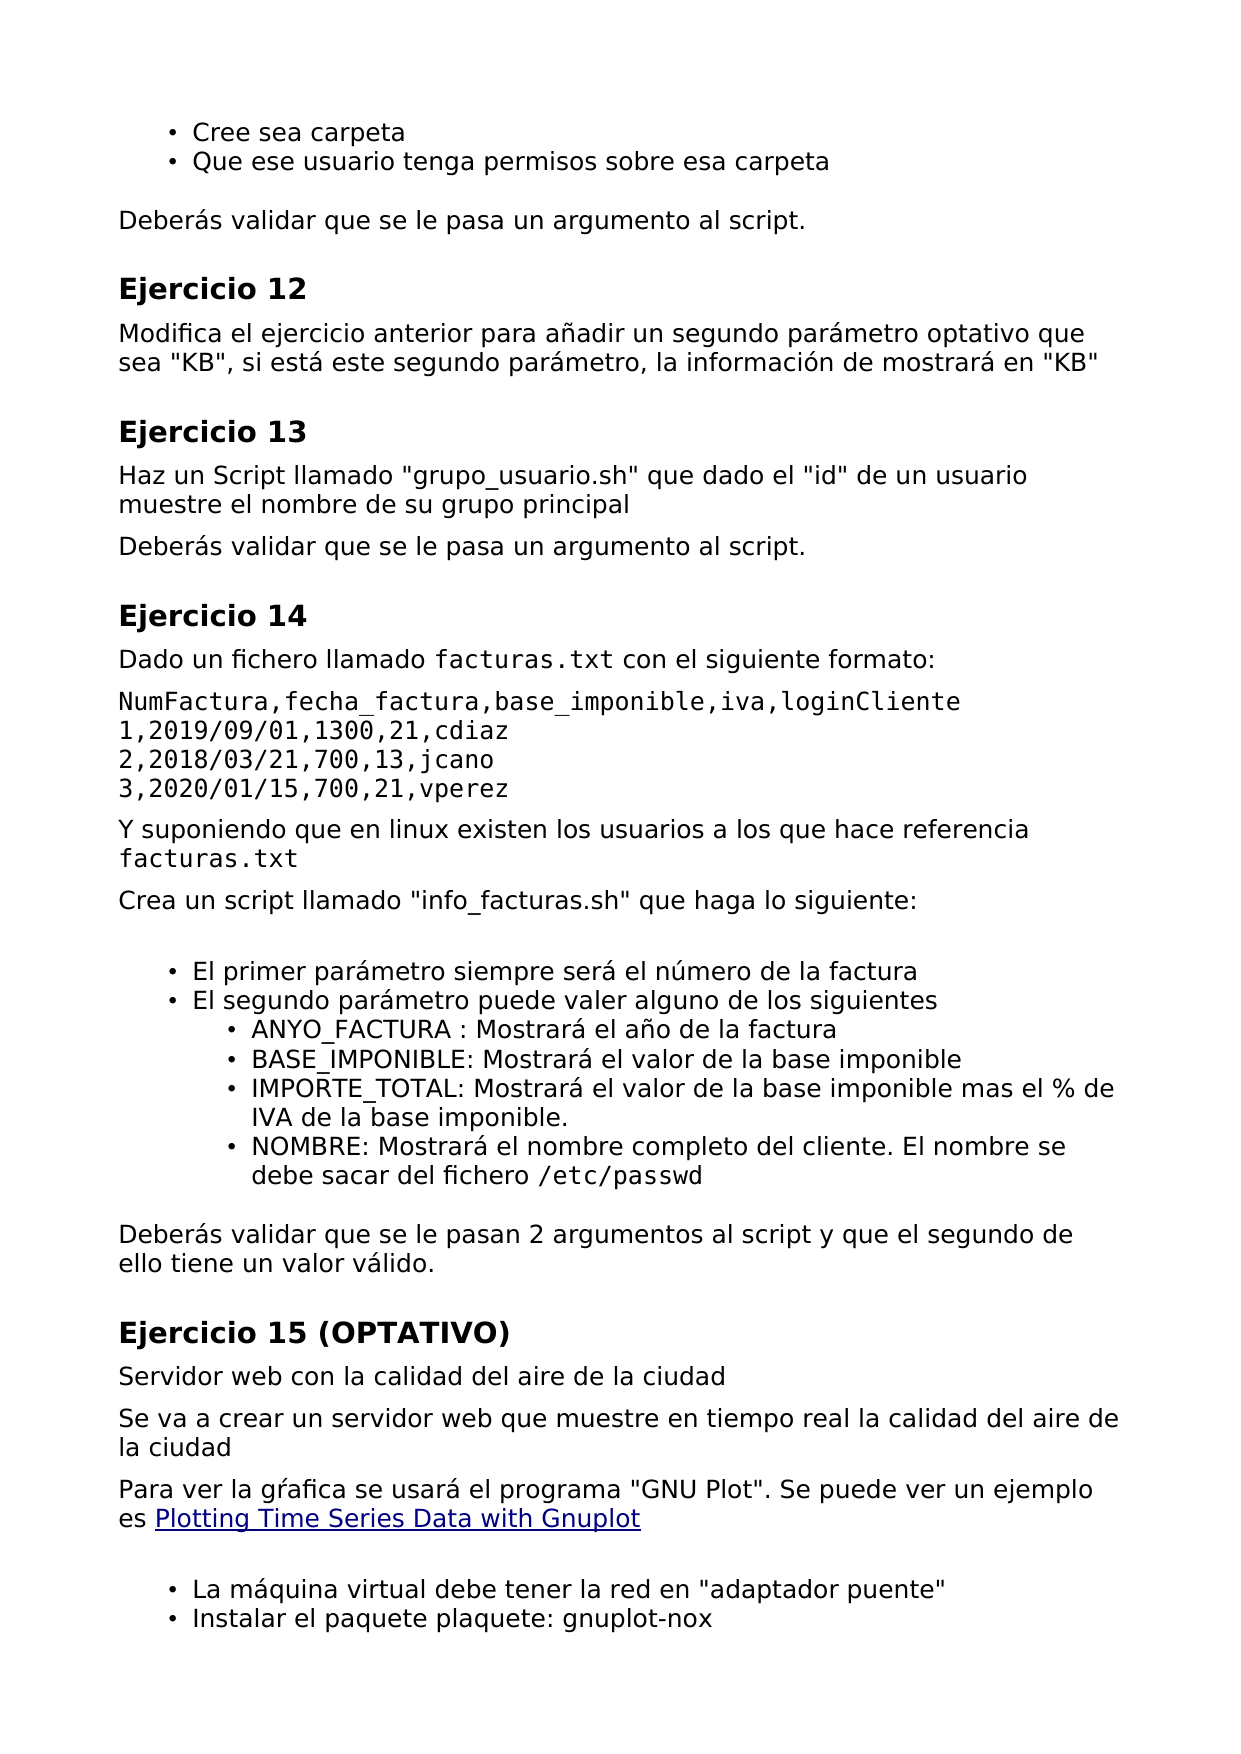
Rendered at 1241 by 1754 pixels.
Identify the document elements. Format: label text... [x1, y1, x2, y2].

text Deberás validar que se le pasa un argumento al script. [118, 206, 1122, 235]
list Cree sea carpeta [177, 118, 1122, 147]
list Instalar el paquete plaquete: gnuplot-nox [177, 1604, 1122, 1634]
text Para ver la gŕafica se usará el programa "GNU Plot". Se puede ver un ejemplo es Plotting Time Series Data with Gnuplot [118, 1475, 1122, 1533]
text Dado un fichero llamado facturas.txt con el siguiente formato: [118, 645, 1122, 674]
text Deberás validar que se le pasan 2 argumentos al script y que el segundo de ello tiene un valor válido. [118, 1220, 1122, 1278]
list El segundo parámetro puede valer alguno de los siguientes [177, 987, 1122, 1016]
list La máquina virtual debe tener la red en "adaptador puente" [177, 1575, 1122, 1604]
subtitle Ejercicio 14 [118, 599, 1122, 633]
list NOMBRE: Mostrará el nombre completo del cliente. El nombre se debe sacar del fichero /etc/passwd [236, 1132, 1122, 1191]
text Se va a crear un servidor web que muestre en tiempo real la calidad del aire de la ciudad [118, 1404, 1122, 1462]
text Crea un script llamado "info_facturas.sh" que haga lo siguiente: [118, 886, 1122, 915]
list BASE_IMPONIBLE: Mostrará el valor de la base imponible [236, 1045, 1122, 1074]
text Haz un Script llamado "grupo_usuario.sh" que dado el "id" de un usuario muestre el nombre de su grupo principal [118, 461, 1122, 520]
text NumFactura,fecha_factura,base_imponible,iva,loginCliente 1,2019/09/01,1300,21,cdiaz 2,2018/03/21,700,13,jcano 3,2020/01/15,700,21,vperez [118, 687, 1122, 804]
text Servidor web con la calidad del aire de la ciudad [118, 1362, 1122, 1392]
list Que ese usuario tenga permisos sobre esa carpeta [177, 147, 1122, 176]
text Y suponiendo que en linux existen los usuarios a los que hace referencia facturas.txt [118, 815, 1122, 874]
list ANYO_FACTURA : Mostrará el año de la factura [236, 1016, 1122, 1045]
subtitle Ejercicio 12 [118, 273, 1122, 307]
list El primer parámetro siempre será el número de la factura [177, 957, 1122, 987]
list IMPORTE_TOTAL: Mostrará el valor de la base imponible mas el % de IVA de la base imponible. [236, 1074, 1122, 1132]
text Modifica el ejercicio anterior para añadir un segundo parámetro optativo que sea "KB", si está este segundo parámetro, la información de mostrará en "KB" [118, 319, 1122, 377]
subtitle Ejercicio 13 [118, 415, 1122, 449]
text Deberás validar que se le pasa un argumento al script. [118, 532, 1122, 561]
subtitle Ejercicio 15 (OPTATIVO) [118, 1316, 1122, 1350]
